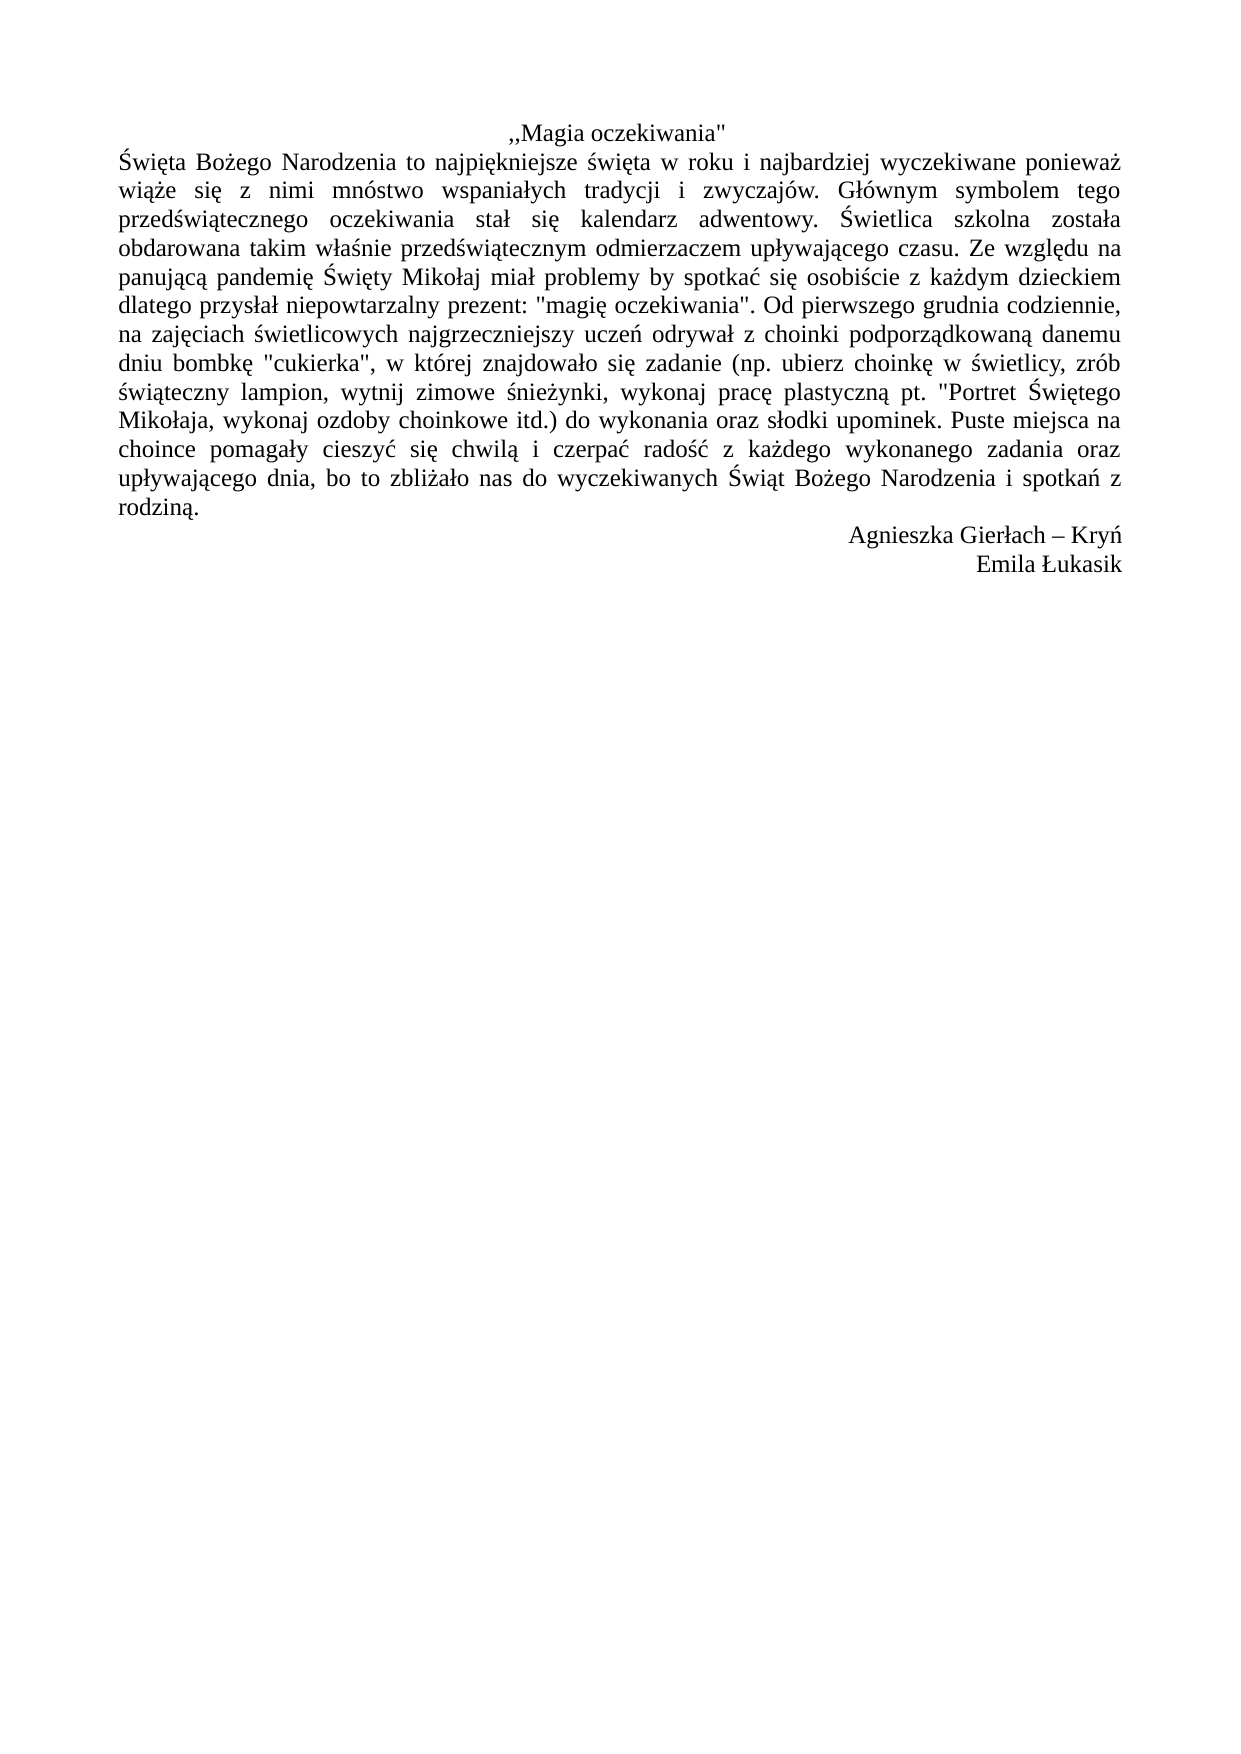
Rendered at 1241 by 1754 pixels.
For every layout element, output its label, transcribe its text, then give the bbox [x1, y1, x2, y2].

text ,,Magia oczekiwania" [118, 118, 1122, 147]
text Emila Łukasik [118, 549, 1122, 578]
text Agnieszka Gierłach – Kryń [118, 521, 1122, 549]
text Święta Bożego Narodzenia to najpiękniejsze święta w roku i najbardziej wyczekiwane ponieważ wiąże się z nimi mnóstwo wspaniałych tradycji i zwyczajów. Głównym symbolem tego przedświątecznego oczekiwania stał się kalendarz adwentowy. Świetlica szkolna została obdarowana takim właśnie przedświątecznym odmierzaczem upływającego czasu. Ze względu na panującą pandemię Święty Mikołaj miał problemy by spotkać się osobiście z każdym dzieckiem dlatego przysłał niepowtarzalny prezent: "magię oczekiwania". Od pierwszego grudnia codziennie, na zajęciach świetlicowych najgrzeczniejszy uczeń odrywał z choinki podporządkowaną danemu dniu bombkę "cukierka", w której znajdowało się zadanie (np. ubierz choinkę w świetlicy, zrób świąteczny lampion, wytnij zimowe śnieżynki, wykonaj pracę plastyczną pt. "Portret Świętego Mikołaja, wykonaj ozdoby choinkowe itd.) do wykonania oraz słodki upominek. Puste miejsca na choince pomagały cieszyć się chwilą i czerpać radość z każdego wykonanego zadania oraz upływającego dnia, bo to zbliżało nas do wyczekiwanych Świąt Bożego Narodzenia i spotkań z rodziną. [118, 147, 1122, 521]
